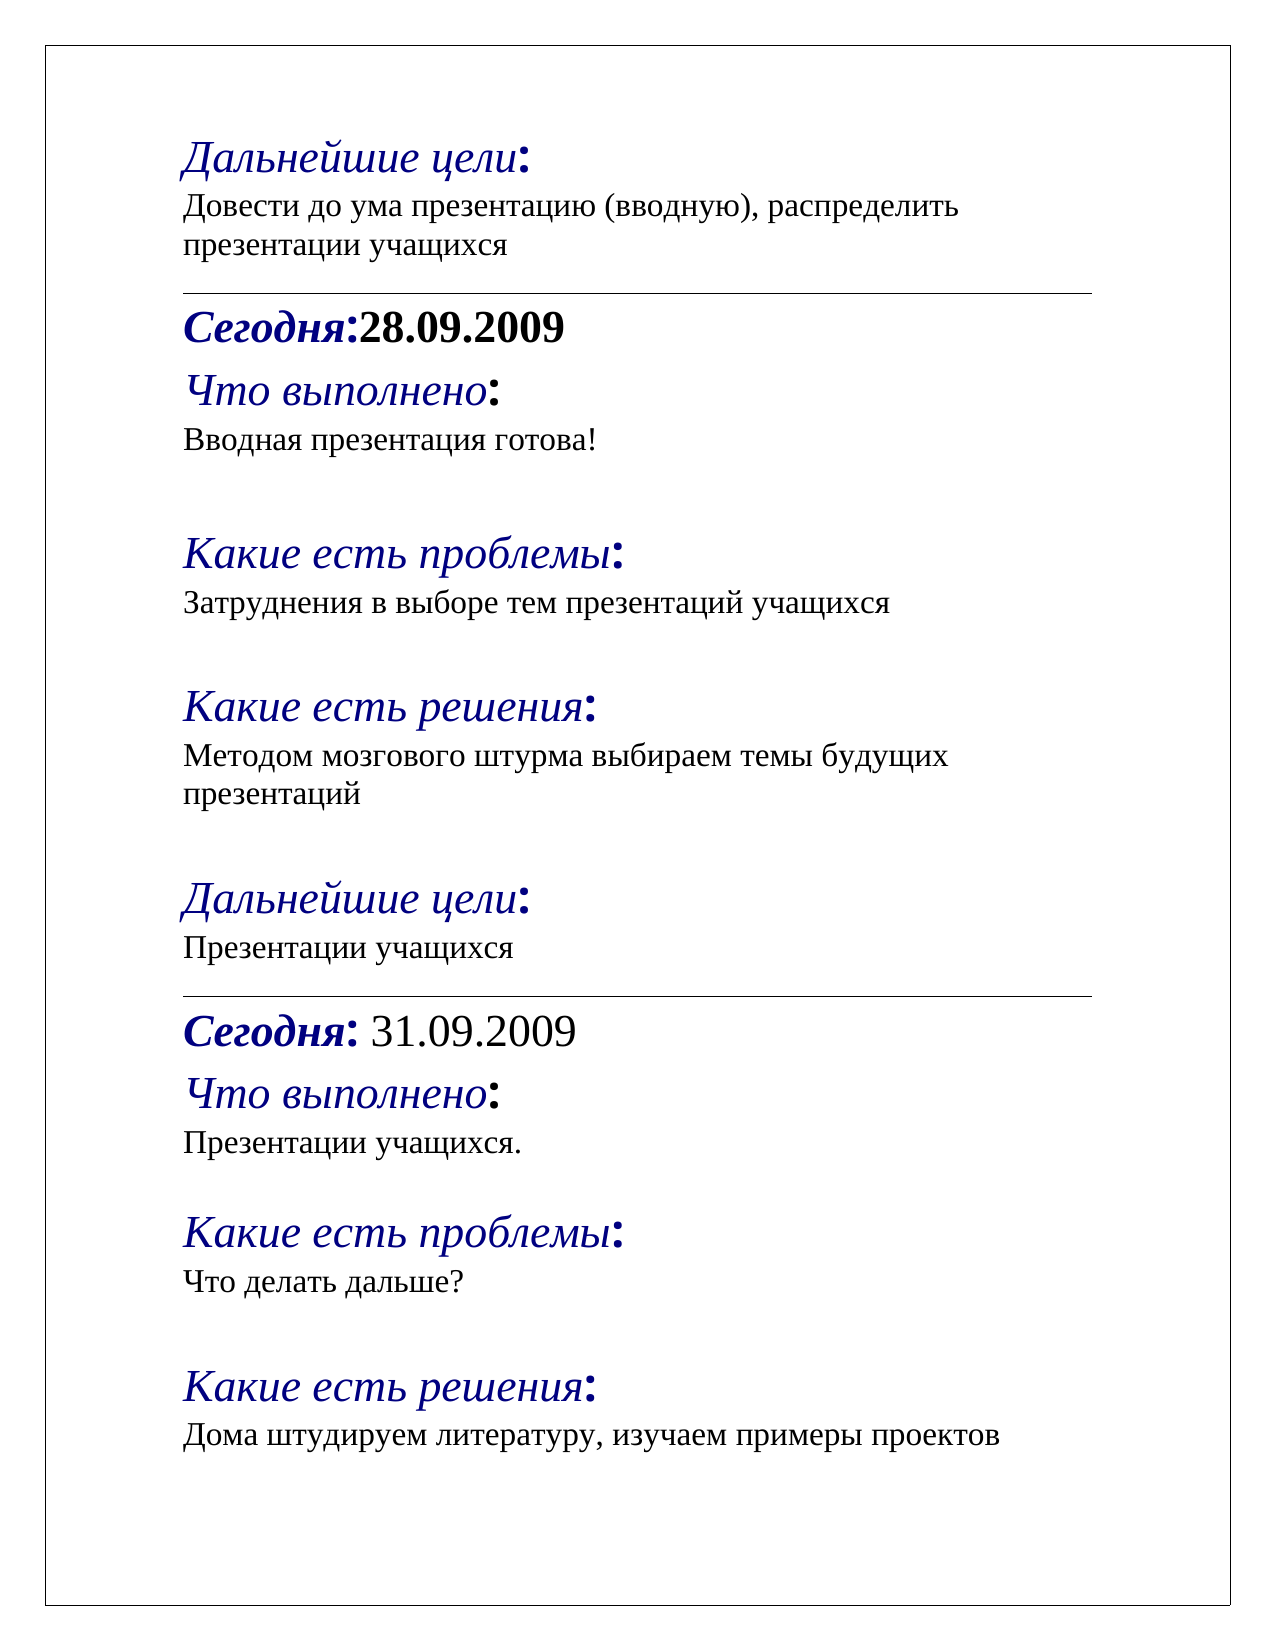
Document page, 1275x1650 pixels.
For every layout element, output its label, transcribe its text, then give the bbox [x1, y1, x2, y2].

text Что выполнено: [183, 1060, 1092, 1122]
text Какие есть проблемы: [183, 1199, 1092, 1261]
text Сегодня: 31.09.2009 [183, 997, 1092, 1060]
text Какие есть решения: [183, 1352, 1092, 1414]
text Вводная презентация готова! [183, 419, 1092, 457]
text Дальнейшие цели: [183, 123, 1092, 185]
text Довести до ума презентацию (вводную), распределить презентации учащихся [183, 185, 1092, 262]
text Презентации учащихся. [183, 1122, 1092, 1160]
text Дальнейшие цели: [183, 865, 1092, 927]
text Что выполнено: [183, 356, 1092, 419]
text Методом мозгового штурма выбираем темы будущих презентаций [183, 735, 1092, 812]
text Затруднения в выборе тем презентаций учащихся [183, 582, 1092, 620]
text Что делать дальше? [183, 1261, 1092, 1299]
text Какие есть решения: [183, 673, 1092, 735]
text Сегодня:28.09.2009 [183, 294, 1092, 356]
text Дома штудируем литературу, изучаем примеры проектов [183, 1414, 1092, 1453]
text Какие есть проблемы: [183, 519, 1092, 582]
text Презентации учащихся [183, 927, 1092, 965]
